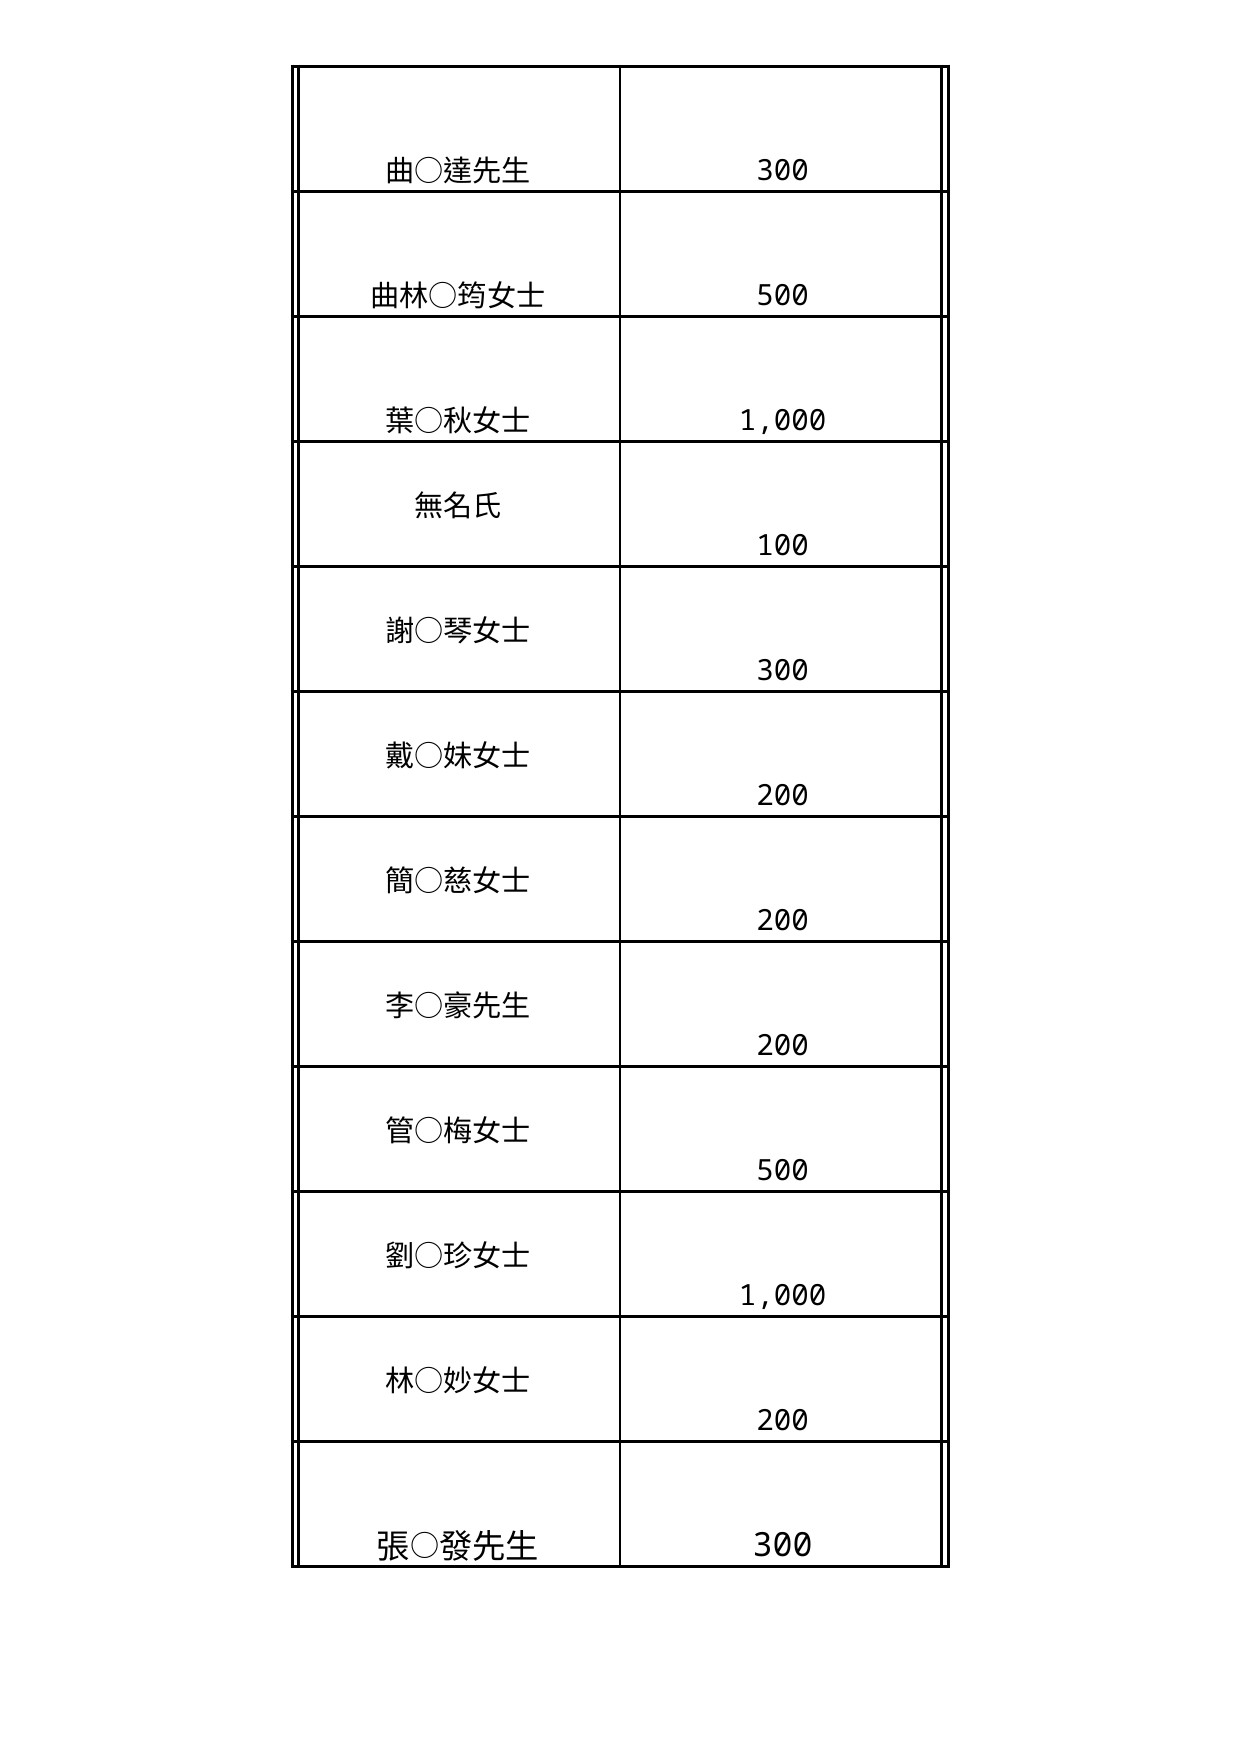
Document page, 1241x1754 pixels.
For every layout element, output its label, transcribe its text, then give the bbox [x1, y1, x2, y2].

table_cell 李○豪先生 [300, 943, 619, 1064]
table_cell 1,000 [621, 1193, 940, 1314]
table_cell 張○發先生 [300, 1443, 619, 1564]
table_cell 1,000 [621, 318, 940, 439]
table_cell 200 [621, 818, 940, 939]
table_cell 100 [621, 443, 940, 564]
table_cell 300 [621, 1443, 940, 1564]
table_cell 葉○秋女士 [300, 318, 619, 439]
table_cell 無名氏 [300, 443, 619, 564]
table_cell 500 [621, 193, 940, 314]
table_cell 300 [621, 568, 940, 689]
table_cell 200 [621, 943, 940, 1064]
table_cell 簡○慈女士 [300, 818, 619, 939]
table_cell 管○梅女士 [300, 1068, 619, 1189]
table_cell 曲○達先生 [300, 68, 619, 189]
table_cell 謝○琴女士 [300, 568, 619, 689]
table_cell 林○妙女士 [300, 1318, 619, 1439]
table_cell 500 [621, 1068, 940, 1189]
table_cell 300 [621, 68, 940, 189]
table_cell 戴○妹女士 [300, 693, 619, 814]
table_cell 曲林○筠女士 [300, 193, 619, 314]
table_cell 200 [621, 1318, 940, 1439]
table_cell 劉○珍女士 [300, 1193, 619, 1314]
table_cell 200 [621, 693, 940, 814]
